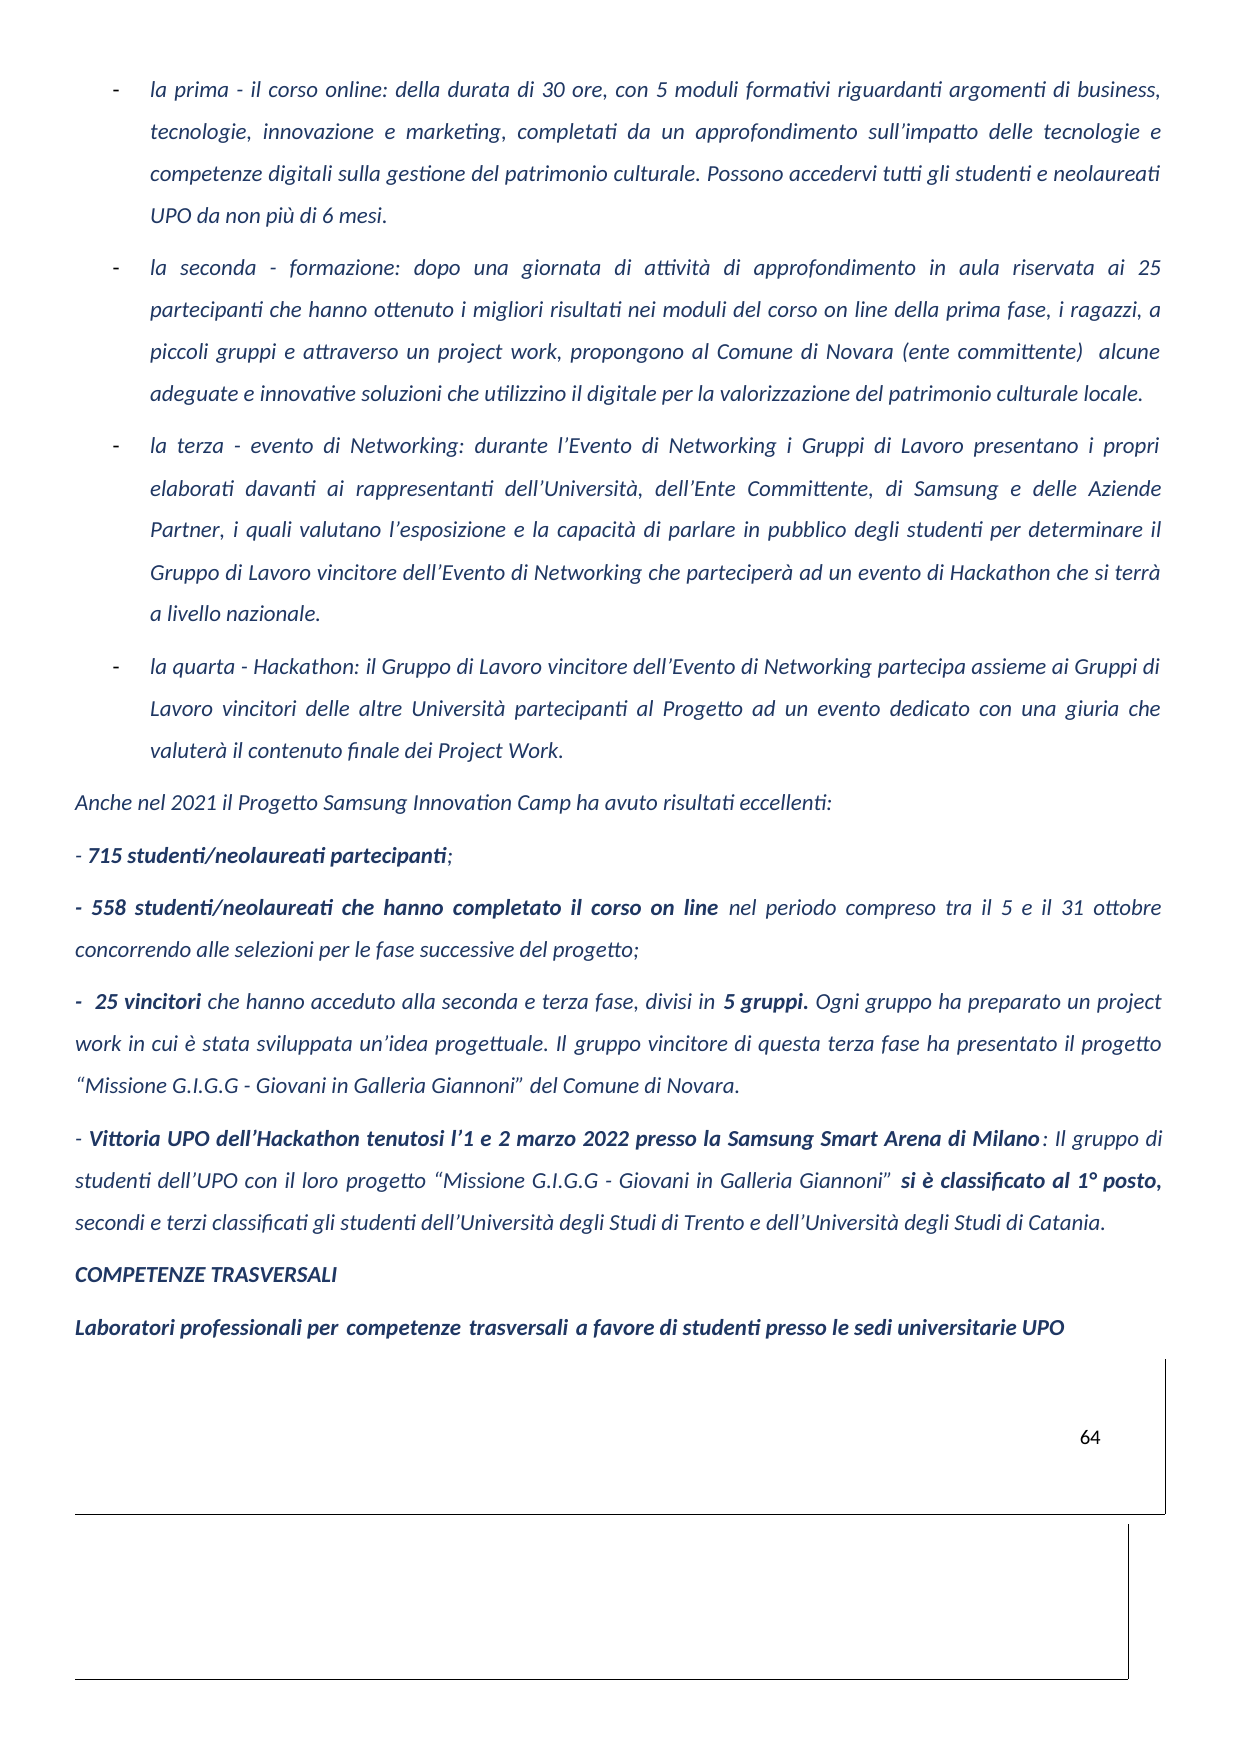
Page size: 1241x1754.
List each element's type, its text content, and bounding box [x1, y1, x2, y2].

list la terza - evento di Networking: durante l’Evento di Networking i Gruppi di Lavoro presentano i propri elaborati davanti ai rappresentanti dell’Università, dell’Ente Committente, di Samsung e delle Aziende Partner, i quali valutano l’esposizione e la capacità di parlare in pubblico degli studenti per determinare il Gruppo di Lavoro vincitore dell’Evento di Networking che parteciperà ad un evento di Hackathon che si terrà a livello nazionale. [112, 432, 1165, 628]
list la quarta - Hackathon: il Gruppo di Lavoro vincitore dell’Evento di Networking partecipa assieme ai Gruppi di Lavoro vincitori delle altre Università partecipanti al Progetto ad un evento dedicato con una giuria che valuterà il contenuto finale dei Project Work. [112, 652, 1165, 764]
text - 715 studenti/neolaureati partecipanti; [75, 841, 1165, 869]
text - 25 vincitori che hanno acceduto alla seconda e terza fase, divisi in 5 gruppi. Ogni gruppo ha preparato un project work in cui è stata sviluppata un’idea progettuale. Il gruppo vincitore di questa terza fase ha presentato il progetto “Missione G.I.G.G - Giovani in Galleria Giannoni” del Comune di Novara. [75, 987, 1165, 1099]
list la seconda - formazione: dopo una giornata di attività di approfondimento in aula riservata ai 25 partecipanti che hanno ottenuto i migliori risultati nei moduli del corso on line della prima fase, i ragazzi, a piccoli gruppi e attraverso un project work, propongono al Comune di Novara (ente committente) alcune adeguate e innovative soluzioni che utilizzino il digitale per la valorizzazione del patrimonio culturale locale. [112, 253, 1165, 407]
text Anche nel 2021 il Progetto Samsung Innovation Camp ha avuto risultati eccellenti: [75, 788, 1165, 816]
text - 558 studenti/neolaureati che hanno completato il corso on line nel periodo compreso tra il 5 e il 31 ottobre concorrendo alle selezioni per le fase successive del progetto; [75, 893, 1165, 963]
text Laboratori professionali per competenze trasversali a favore di studenti presso le sedi universitarie UPO [75, 1313, 1165, 1341]
text - Vittoria UPO dell’Hackathon tenutosi l’1 e 2 marzo 2022 presso la Samsung Smart Arena di Milano: Il gruppo di studenti dell’UPO con il loro progetto “Missione G.I.G.G - Giovani in Galleria Giannoni” si è classificato al 1° posto, secondi e terzi classificati gli studenti dell’Università degli Studi di Trento e dell’Università degli Studi di Catania. [75, 1124, 1165, 1236]
list la prima - il corso online: della durata di 30 ore, con 5 moduli formativi riguardanti argomenti di business, tecnologie, innovazione e marketing, completati da un approfondimento sull’impatto delle tecnologie e competenze digitali sulla gestione del patrimonio culturale. Possono accedervi tutti gli studenti e neolaureati UPO da non più di 6 mesi. [112, 75, 1165, 229]
text COMPETENZE TRASVERSALI [75, 1260, 1165, 1288]
